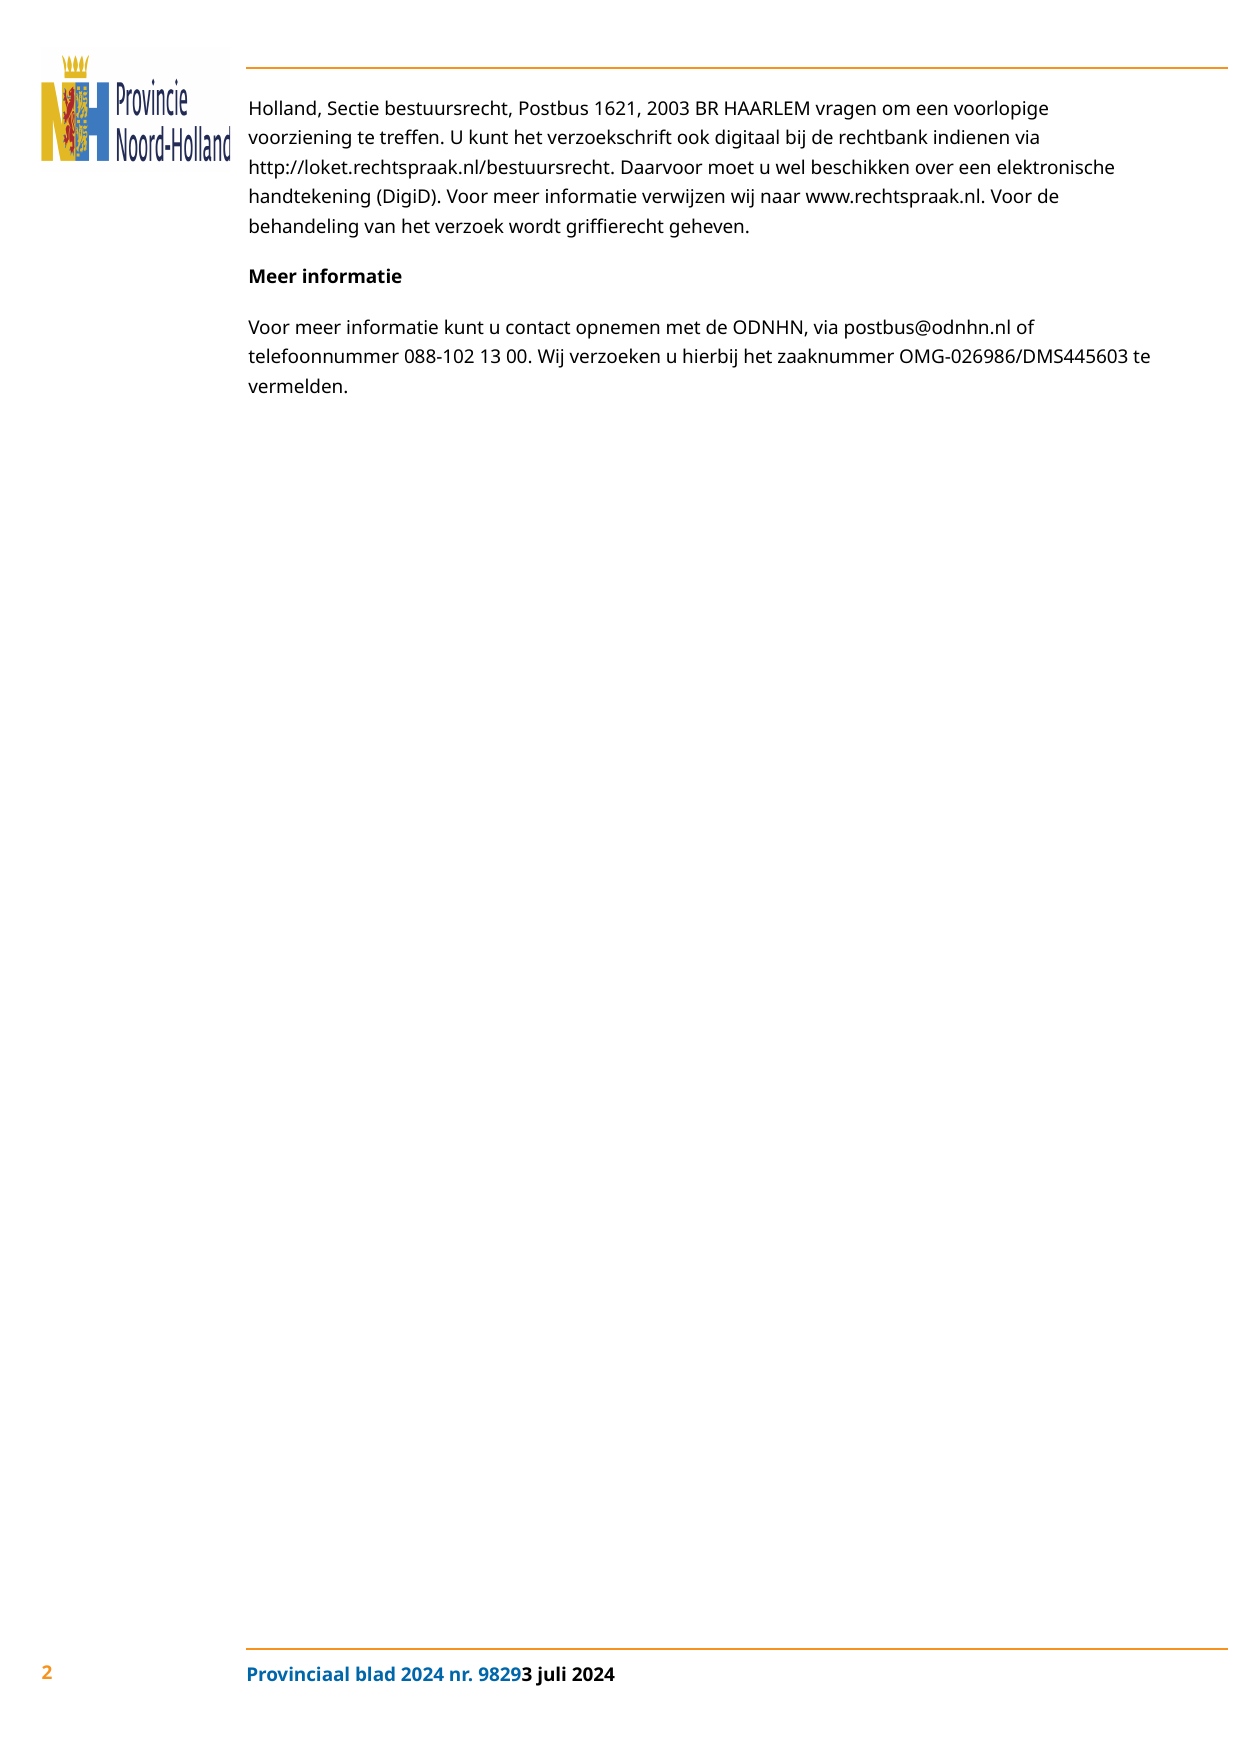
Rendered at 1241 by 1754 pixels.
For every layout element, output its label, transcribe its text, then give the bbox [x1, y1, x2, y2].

text Meer informatie [248, 263, 1152, 289]
text Voor meer informatie kunt u contact opnemen met de ODNHN, via postbus@odnhn.nl of telefoonnummer 088-102 13 00. Wij verzoeken u hierbij het zaaknummer OMG-026986/DMS445603 te vermelden. [248, 314, 1152, 399]
text Holland, Sectie bestuursrecht, Postbus 1621, 2003 BR HAARLEM vragen om een voorlopige voorziening te treffen. U kunt het verzoekschrift ook digitaal bij de rechtbank indienen via http://loket.rechtspraak.nl/bestuursrecht. Daarvoor moet u wel beschikken over een elektronische handtekening (DigiD). Voor meer informatie verwijzen wij naar www.rechtspraak.nl. Voor de behandeling van het verzoek wordt griffierecht geheven. [248, 95, 1152, 239]
picture [41, 47, 231, 172]
